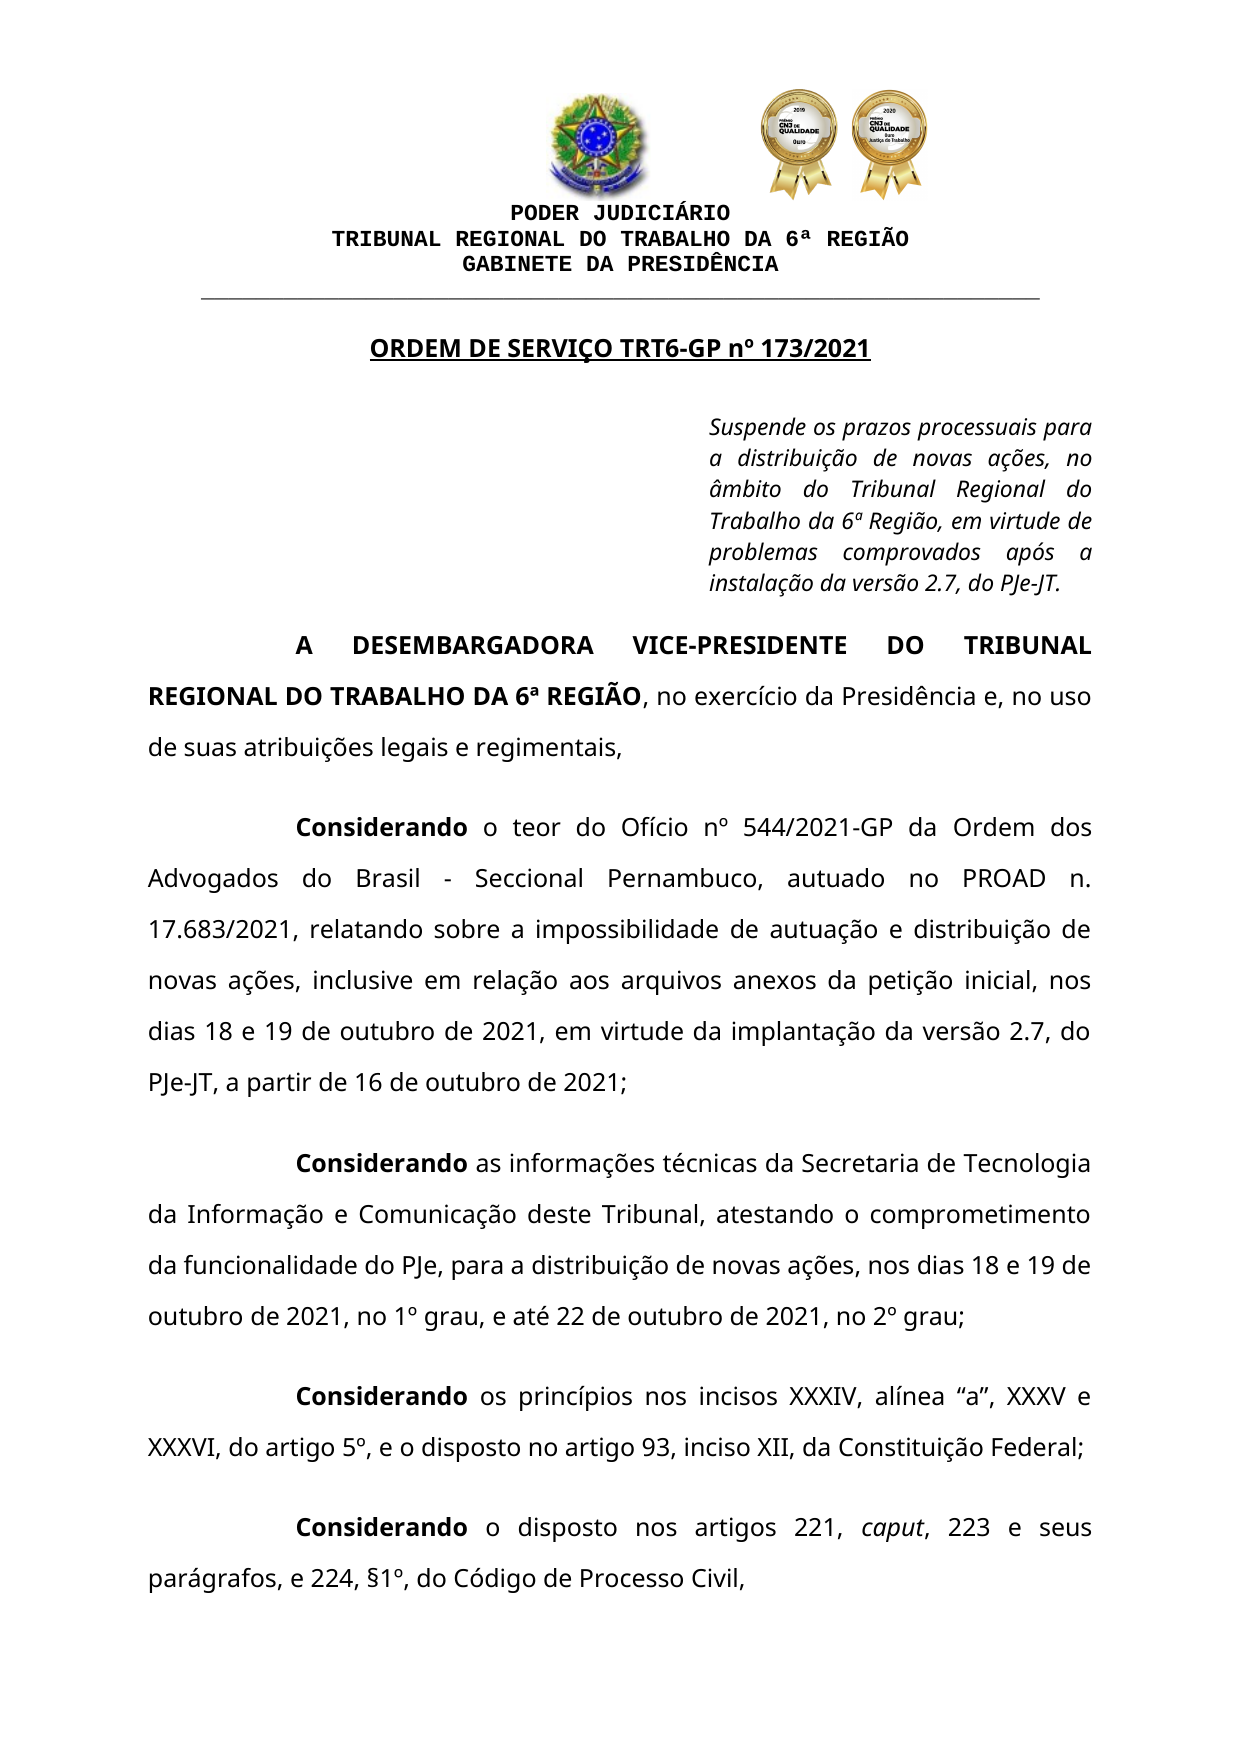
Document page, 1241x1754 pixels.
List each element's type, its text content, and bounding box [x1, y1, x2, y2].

text Considerando o teor do Ofício nº 544/2021-GP da Ordem dos Advogados do Brasil - Seccional Pernambuco, autuado no PROAD n. 17.683/2021, relatando sobre a impossibilidade de autuação e distribuição de novas ações, inclusive em relação aos arquivos anexos da petição inicial, nos dias 18 e 19 de outubro de 2021, em virtude da implantação da versão 2.7, do PJe-JT, a partir de 16 de outubro de 2021; [148, 810, 1092, 1099]
text A DESEMBARGADORA VICE-PRESIDENTE DO TRIBUNAL REGIONAL DO TRABALHO DA 6ª REGIÃO, no exercício da Presidência e, no uso de suas atribuições legais e regimentais, [148, 627, 1092, 764]
picture [546, 93, 651, 201]
text Considerando os princípios nos incisos XXXIV, alínea “a”, XXXV e XXXVI, do artigo 5º, e o disposto no artigo 93, inciso XII, da Constituição Federal; [148, 1378, 1092, 1464]
picture [851, 89, 928, 201]
picture [760, 88, 838, 201]
text Suspende os prazos processuais para a distribuição de novas ações, no âmbito do Tribunal Regional do Trabalho da 6ª Região, em virtude de problemas comprovados após a instalação da versão 2.7, do PJe-JT. [709, 411, 1092, 598]
text Considerando as informações técnicas da Secretaria de Tecnologia da Informação e Comunicação deste Tribunal, atestando o comprometimento da funcionalidade do PJe, para a distribuição de novas ações, nos dias 18 e 19 de outubro de 2021, no 1º grau, e até 22 de outubro de 2021, no 2º grau; [148, 1145, 1092, 1332]
text ORDEM DE SERVIÇO TRT6-GP nº 173/2021 [148, 331, 1092, 365]
text Considerando o disposto nos artigos 221, caput, 223 e seus parágrafos, e 224, §1º, do Código de Processo Civil, [148, 1510, 1092, 1595]
